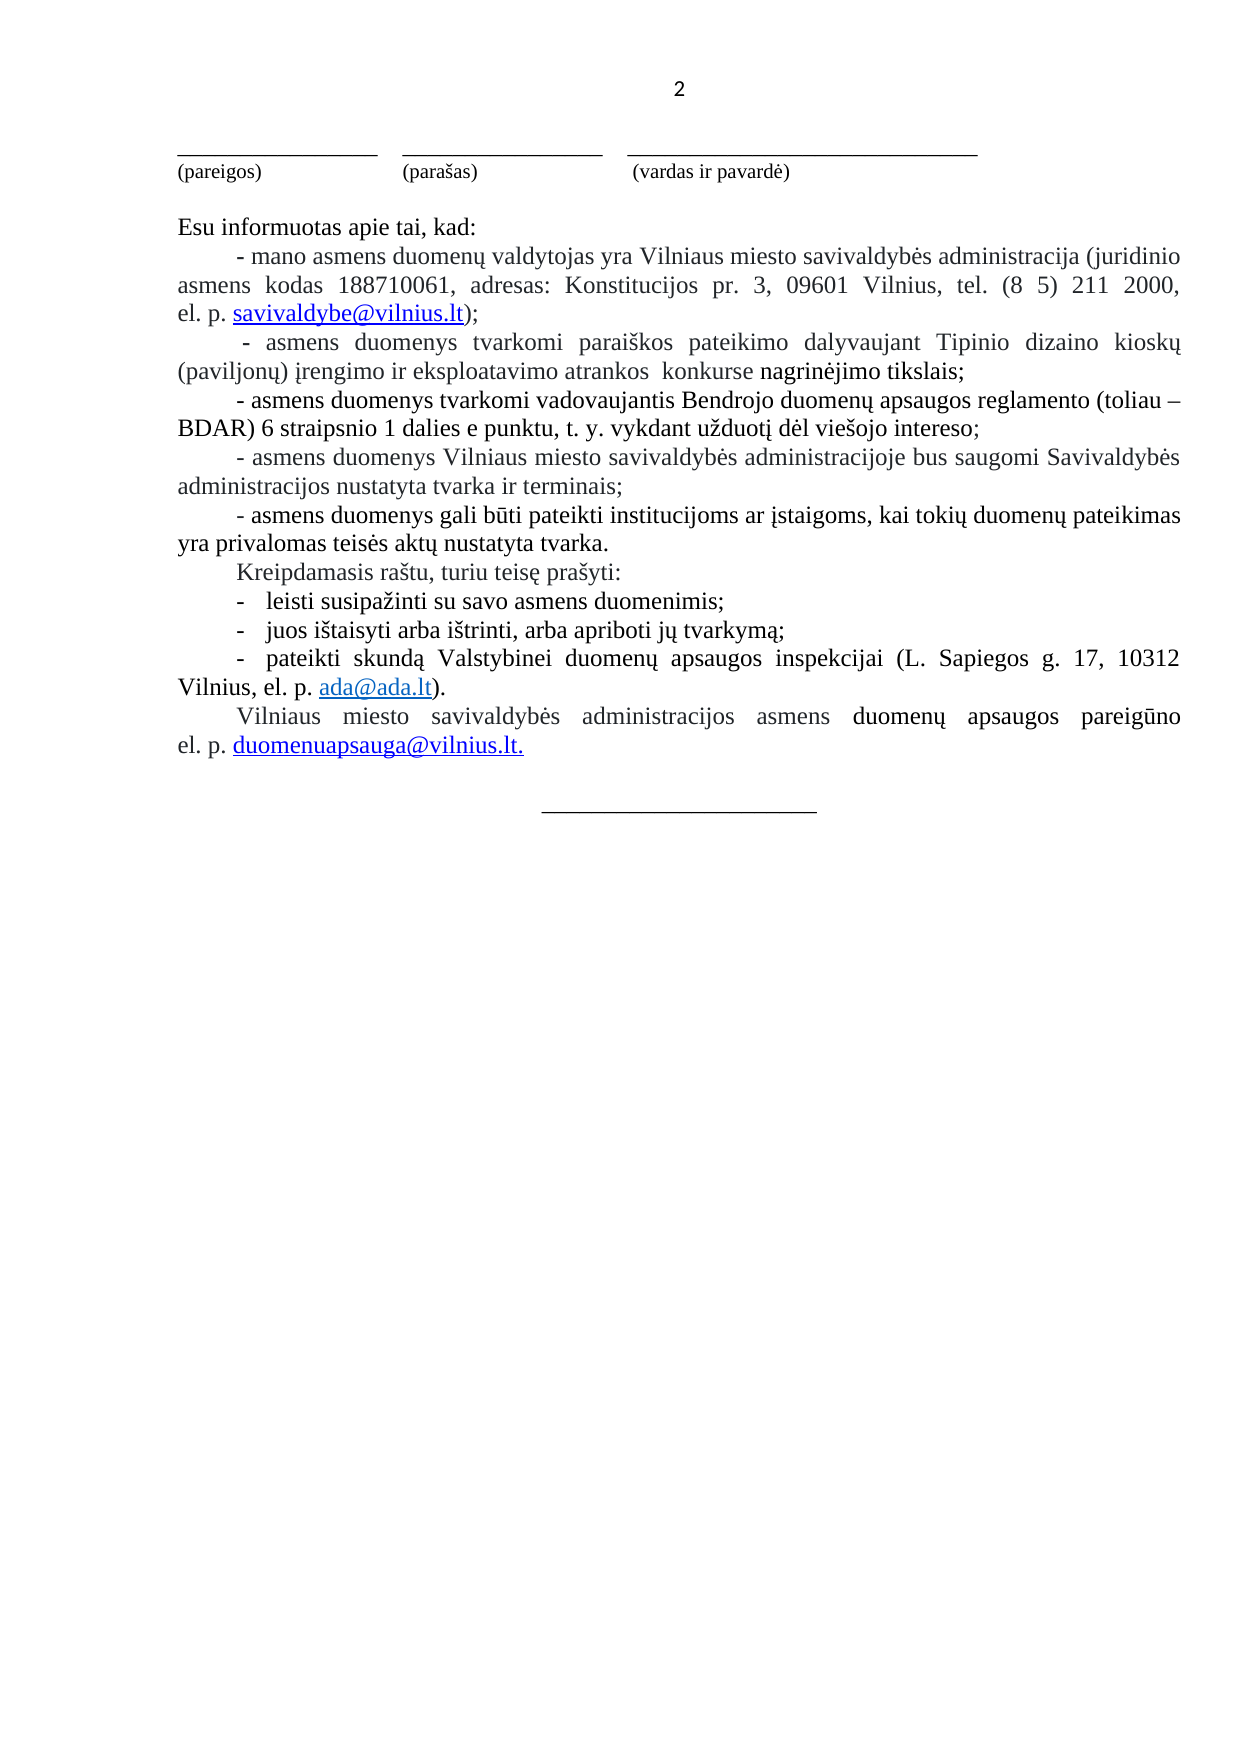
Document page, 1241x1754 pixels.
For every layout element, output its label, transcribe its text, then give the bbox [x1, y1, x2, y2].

text - asmens duomenys Vilniaus miesto savivaldybės administracijoje bus saugomi Savivaldybės administracijos nustatyta tvarka ir terminais; [177, 442, 1181, 500]
text ______________________ [177, 787, 1181, 816]
text (pareigos) (parašas) (vardas ir pavardė) [177, 159, 1181, 183]
text - leisti susipažinti su savo asmens duomenimis; [177, 586, 1181, 615]
text ________________ ________________ ____________________________ [177, 131, 1181, 159]
text - asmens duomenys tvarkomi paraiškos pateikimo dalyvaujant Tipinio dizaino kioskų (paviljonų) įrengimo ir eksploatavimo atrankos konkurse nagrinėjimo tikslais; [177, 327, 1181, 385]
text Esu informuotas apie tai, kad: [177, 212, 1181, 241]
text - mano asmens duomenų valdytojas yra Vilniaus miesto savivaldybės administracija (juridinio asmens kodas 188710061, adresas: Konstitucijos pr. 3, 09601 Vilnius, tel. (8 5) 211 2000, el. p. savivaldybe@vilnius.lt); [177, 241, 1181, 327]
text Kreipdamasis raštu, turiu teisę prašyti: [177, 557, 1181, 586]
text - pateikti skundą Valstybinei duomenų apsaugos inspekcijai (L. Sapiegos g. 17, 10312 Vilnius, el. p. ada@ada.lt). [177, 643, 1181, 701]
text Vilniaus miesto savivaldybės administracijos asmens duomenų apsaugos pareigūno el. p. duomenuapsauga@vilnius.lt. [177, 701, 1181, 758]
text - asmens duomenys gali būti pateikti institucijoms ar įstaigoms, kai tokių duomenų pateikimas yra privalomas teisės aktų nustatyta tvarka. [177, 500, 1181, 557]
text - asmens duomenys tvarkomi vadovaujantis Bendrojo duomenų apsaugos reglamento (toliau – BDAR) 6 straipsnio 1 dalies e punktu, t. y. vykdant užduotį dėl viešojo intereso; [177, 385, 1181, 442]
text - juos ištaisyti arba ištrinti, arba apriboti jų tvarkymą; [177, 615, 1181, 643]
